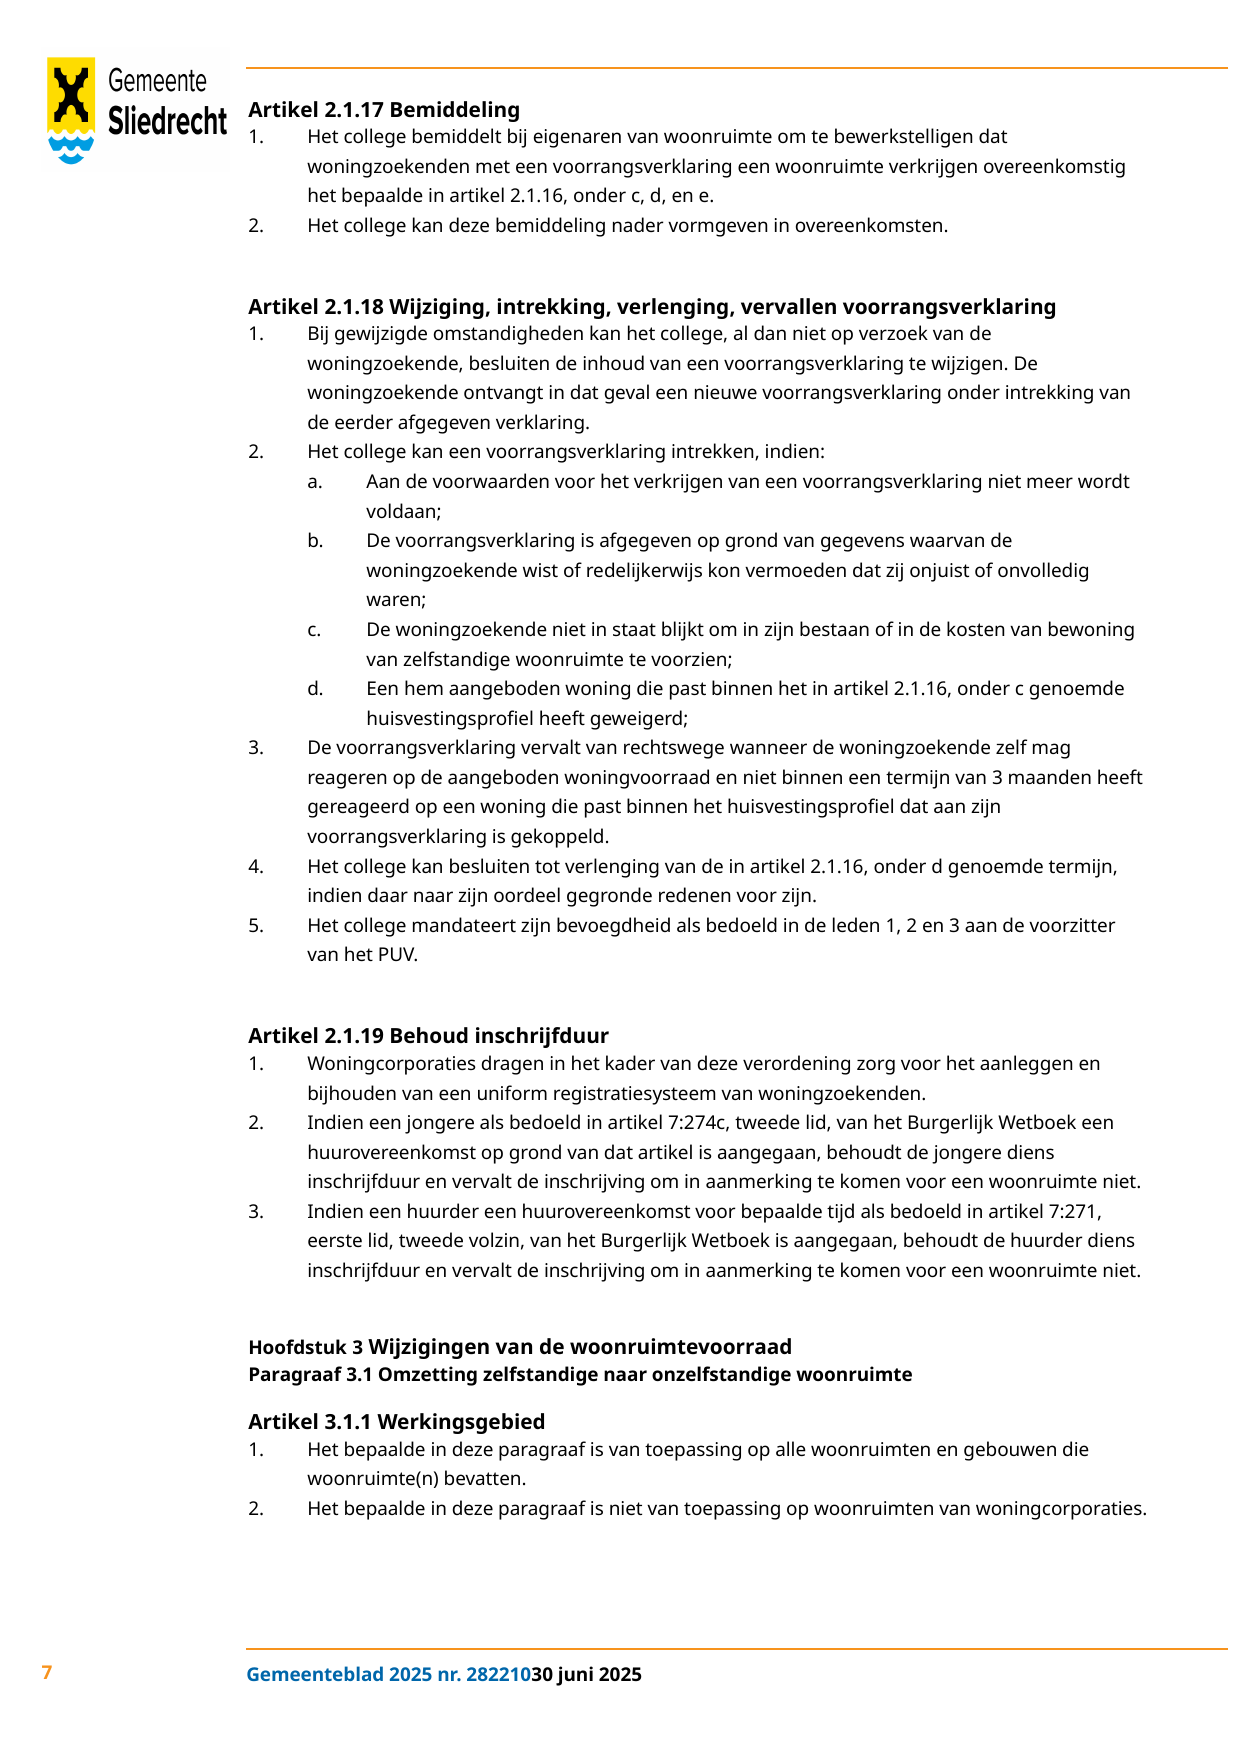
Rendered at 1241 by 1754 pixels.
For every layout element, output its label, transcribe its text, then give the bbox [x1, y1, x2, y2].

list Indien een jongere als bedoeld in artikel 7:274c, tweede lid, van het Burgerlijk Wetboek een huurovereenkomst op grond van dat artikel is aangegaan, behoudt de jongere diens inschrijfduur en vervalt de inschrijving om in aanmerking te komen voor een woonruimte niet. [248, 1109, 1152, 1194]
text Paragraaf 3.1 Omzetting zelfstandige naar onzelfstandige woonruimte [248, 1361, 1152, 1387]
list Aan de voorwaarden voor het verkrijgen van een voorrangsverklaring niet meer wordt voldaan; [307, 468, 1152, 524]
list Het bepaalde in deze paragraaf is niet van toepassing op woonruimten van woningcorporaties. [248, 1495, 1152, 1521]
picture [41, 47, 231, 172]
text Hoofdstuk 3 Wijzigingen van de woonruimtevoorraad [248, 1332, 1152, 1361]
list Het college bemiddelt bij eigenaren van woonruimte om te bewerkstelligen dat woningzoekenden met een voorrangsverklaring een woonruimte verkrijgen overeenkomstig het bepaalde in artikel 2.1.16, onder c, d, en e. [248, 123, 1152, 208]
text Artikel 2.1.18 Wijziging, intrekking, verlenging, vervallen voorrangsverklaring [248, 292, 1152, 320]
list Het college kan deze bemiddeling nader vormgeven in overeenkomsten. [248, 212, 1152, 238]
list Bij gewijzigde omstandigheden kan het college, al dan niet op verzoek van de woningzoekende, besluiten de inhoud van een voorrangsverklaring te wijzigen. De woningzoekende ontvangt in dat geval een nieuwe voorrangsverklaring onder intrekking van de eerder afgegeven verklaring. [248, 320, 1152, 435]
list Het college kan besluiten tot verlenging van de in artikel 2.1.16, onder d genoemde termijn, indien daar naar zijn oordeel gegronde redenen voor zijn. [248, 853, 1152, 908]
list Het college kan een voorrangsverklaring intrekken, indien: [248, 439, 1152, 464]
text Artikel 2.1.17 Bemiddeling [248, 95, 1152, 123]
list Het college mandateert zijn bevoegdheid als bedoeld in de leden 1, 2 en 3 aan de voorzitter van het PUV. [248, 912, 1152, 967]
list Woningcorporaties dragen in het kader van deze verordening zorg voor het aanleggen en bijhouden van een uniform registratiesysteem van woningzoekenden. [248, 1050, 1152, 1105]
list De voorrangsverklaring vervalt van rechtswege wanneer de woningzoekende zelf mag reageren op de aangeboden woningvoorraad en niet binnen een termijn van 3 maanden heeft gereageerd op een woning die past binnen het huisvestingsprofiel dat aan zijn voorrangsverklaring is gekoppeld. [248, 734, 1152, 849]
text Artikel 3.1.1 Werkingsgebied [248, 1407, 1152, 1436]
text Artikel 2.1.19 Behoud inschrijfduur [248, 1022, 1152, 1050]
list De voorrangsverklaring is afgegeven op grond van gegevens waarvan de woningzoekende wist of redelijkerwijs kon vermoeden dat zij onjuist of onvolledig waren; [307, 527, 1152, 612]
list Indien een huurder een huurovereenkomst voor bepaalde tijd als bedoeld in artikel 7:271, eerste lid, tweede volzin, van het Burgerlijk Wetboek is aangegaan, behoudt de huurder diens inschrijfduur en vervalt de inschrijving om in aanmerking te komen voor een woonruimte niet. [248, 1198, 1152, 1283]
list Het bepaalde in deze paragraaf is van toepassing op alle woonruimten en gebouwen die woonruimte(n) bevatten. [248, 1436, 1152, 1491]
list Een hem aangeboden woning die past binnen het in artikel 2.1.16, onder c genoemde huisvestingsprofiel heeft geweigerd; [307, 675, 1152, 731]
list De woningzoekende niet in staat blijkt om in zijn bestaan of in de kosten van bewoning van zelfstandige woonruimte te voorzien; [307, 616, 1152, 672]
